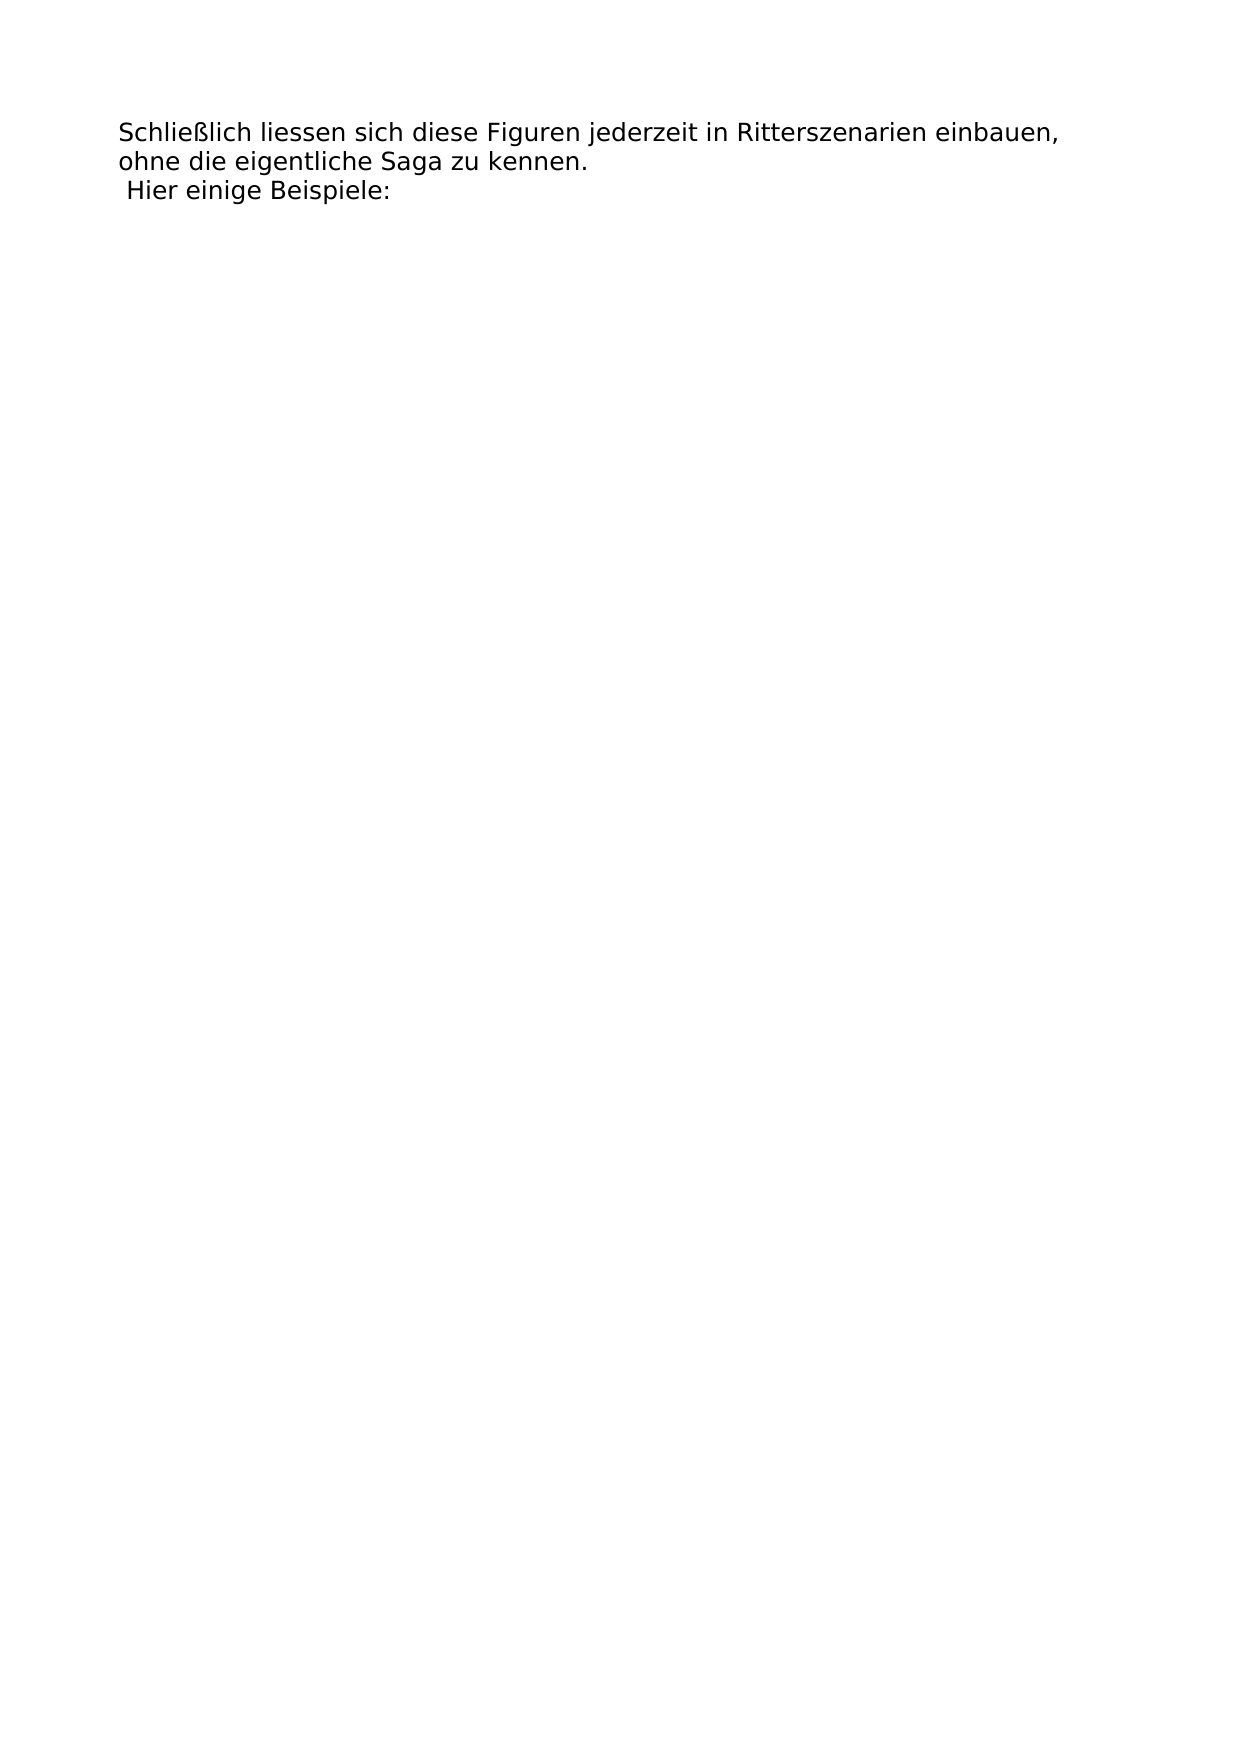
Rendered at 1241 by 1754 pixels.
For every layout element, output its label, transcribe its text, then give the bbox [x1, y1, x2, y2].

text Barthel-Modellbau| Plastik-Figuren 1985 bis heute Es gab eine Fülle verschiedener Elastolinfiguren, nicht nur Eisenherz, Gawain oder Arthur, sondern auch Wikinger, Normannen oder (gegnerische) Ritter. Schließlich liessen sich diese Figuren jederzeit in Ritterszenarien einbauen, ohne die eigentliche Saga zu kennen. Hier einige Beispiele: Abb. 4: Prinz Eisenherz in Elastolin [118, 118, 1122, 235]
